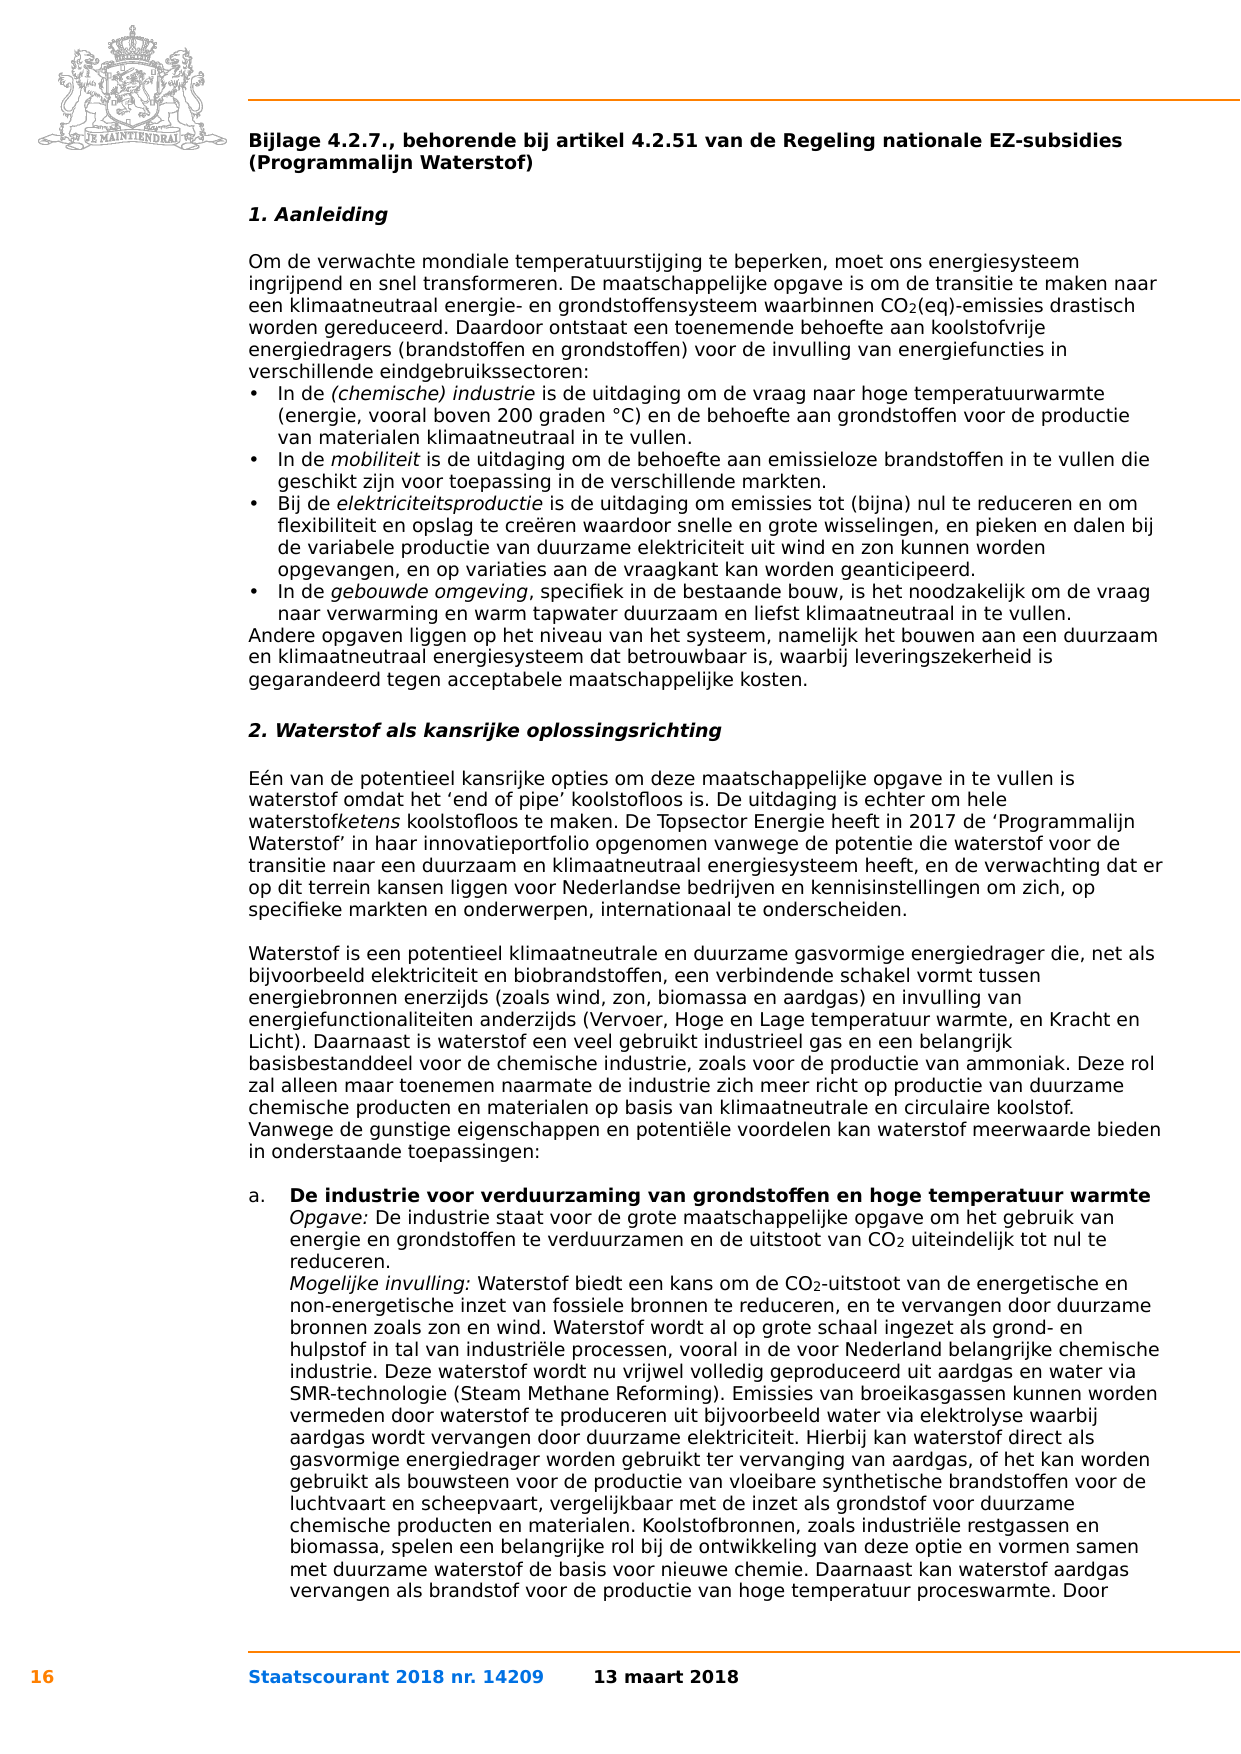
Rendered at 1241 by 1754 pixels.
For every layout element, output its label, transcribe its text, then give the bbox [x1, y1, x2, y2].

text • In de (chemische) industrie is de uitdaging om de vraag naar hoge temperatuurwarmte (energie, vooral boven 200 graden °C) en de behoefte aan grondstoffen voor de productie van materialen klimaatneutraal in te vullen. [248, 383, 1163, 449]
text • Bij de elektriciteitsproductie is de uitdaging om emissies tot (bijna) nul te reduceren en om flexibiliteit en opslag te creëren waardoor snelle en grote wisselingen, en pieken en dalen bij de variabele productie van duurzame elektriciteit uit wind en zon kunnen worden opgevangen, en op variaties aan de vraagkant kan worden geanticipeerd. [248, 493, 1163, 581]
text Vanwege de gunstige eigenschappen en potentiële voordelen kan waterstof meerwaarde bieden in onderstaande toepassingen: [248, 1119, 1163, 1163]
text Om de verwachte mondiale temperatuurstijging te beperken, moet ons energiesysteem ingrijpend en snel transformeren. De maatschappelijke opgave is om de transitie te maken naar een klimaatneutraal energie- en grondstoffensysteem waarbinnen CO2(eq)-emissies drastisch worden gereduceerd. Daardoor ontstaat een toenemende behoefte aan koolstofvrije energiedragers (brandstoffen en grondstoffen) voor de invulling van energiefuncties in verschillende eindgebruikssectoren: [248, 251, 1163, 383]
subtitle 2. Waterstof als kansrijke oplossingsrichting [248, 720, 1163, 742]
text • In de mobiliteit is de uitdaging om de behoefte aan emissieloze brandstoffen in te vullen die geschikt zijn voor toepassing in de verschillende markten. [248, 449, 1163, 493]
text Opgave: De industrie staat voor de grote maatschappelijke opgave om het gebruik van energie en grondstoffen te verduurzamen en de uitstoot van CO2 uiteindelijk tot nul te reduceren. [289, 1207, 1163, 1273]
picture [38, 25, 227, 150]
text Mogelijke invulling: Waterstof biedt een kans om de CO2-uitstoot van de energetische en non-energetische inzet van fossiele bronnen te reduceren, en te vervangen door duurzame bronnen zoals zon en wind. Waterstof wordt al op grote schaal ingezet als grond- en hulpstof in tal van industriële processen, vooral in de voor Nederland belangrijke chemische industrie. Deze waterstof wordt nu vrijwel volledig geproduceerd uit aardgas en water via SMR-technologie (Steam Methane Reforming). Emissies van broeikasgassen kunnen worden vermeden door waterstof te produceren uit bijvoorbeeld water via elektrolyse waarbij aardgas wordt vervangen door duurzame elektriciteit. Hierbij kan waterstof direct als gasvormige energiedrager worden gebruikt ter vervanging van aardgas, of het kan worden gebruikt als bouwsteen voor de productie van vloeibare synthetische brandstoffen voor de luchtvaart en scheepvaart, vergelijkbaar met de inzet als grondstof voor duurzame chemische producten en materialen. Koolstofbronnen, zoals industriële restgassen en biomassa, spelen een belangrijke rol bij de ontwikkeling van deze optie en vormen samen met duurzame waterstof de basis voor nieuwe chemie. Daarnaast kan waterstof aardgas vervangen als brandstof voor de productie van hoge temperatuur proceswarmte. Door [289, 1273, 1163, 1602]
text a. De industrie voor verduurzaming van grondstoffen en hoge temperatuur warmte [248, 1185, 1163, 1207]
text Andere opgaven liggen op het niveau van het systeem, namelijk het bouwen aan een duurzaam en klimaatneutraal energiesysteem dat betrouwbaar is, waarbij leveringszekerheid is gegarandeerd tegen acceptabele maatschappelijke kosten. [248, 624, 1163, 690]
text Waterstof is een potentieel klimaatneutrale en duurzame gasvormige energiedrager die, net als bijvoorbeeld elektriciteit en biobrandstoffen, een verbindende schakel vormt tussen energiebronnen enerzijds (zoals wind, zon, biomassa en aardgas) en invulling van energiefunctionaliteiten anderzijds (Vervoer, Hoge en Lage temperatuur warmte, en Kracht en Licht). Daarnaast is waterstof een veel gebruikt industrieel gas en een belangrijk basisbestanddeel voor de chemische industrie, zoals voor de productie van ammoniak. Deze rol zal alleen maar toenemen naarmate de industrie zich meer richt op productie van duurzame chemische producten en materialen op basis van klimaatneutrale en circulaire koolstof. [248, 943, 1163, 1119]
text • In de gebouwde omgeving, specifiek in de bestaande bouw, is het noodzakelijk om de vraag naar verwarming en warm tapwater duurzaam en liefst klimaatneutraal in te vullen. [248, 581, 1163, 624]
text Eén van de potentieel kansrijke opties om deze maatschappelijke opgave in te vullen is waterstof omdat het ‘end of pipe’ koolstofloos is. De uitdaging is echter om hele waterstofketens koolstofloos te maken. De Topsector Energie heeft in 2017 de ‘Programmalijn Waterstof’ in haar innovatieportfolio opgenomen vanwege de potentie die waterstof voor de transitie naar een duurzaam en klimaatneutraal energiesysteem heeft, en de verwachting dat er op dit terrein kansen liggen voor Nederlandse bedrijven en kennisinstellingen om zich, op specifieke markten en onderwerpen, internationaal te onderscheiden. [248, 767, 1163, 921]
subtitle Bijlage 4.2.7., behorende bij artikel 4.2.51 van de Regeling nationale EZ-subsidies (Programmalijn Waterstof) [248, 130, 1163, 174]
subtitle 1. Aanleiding [248, 204, 1163, 226]
